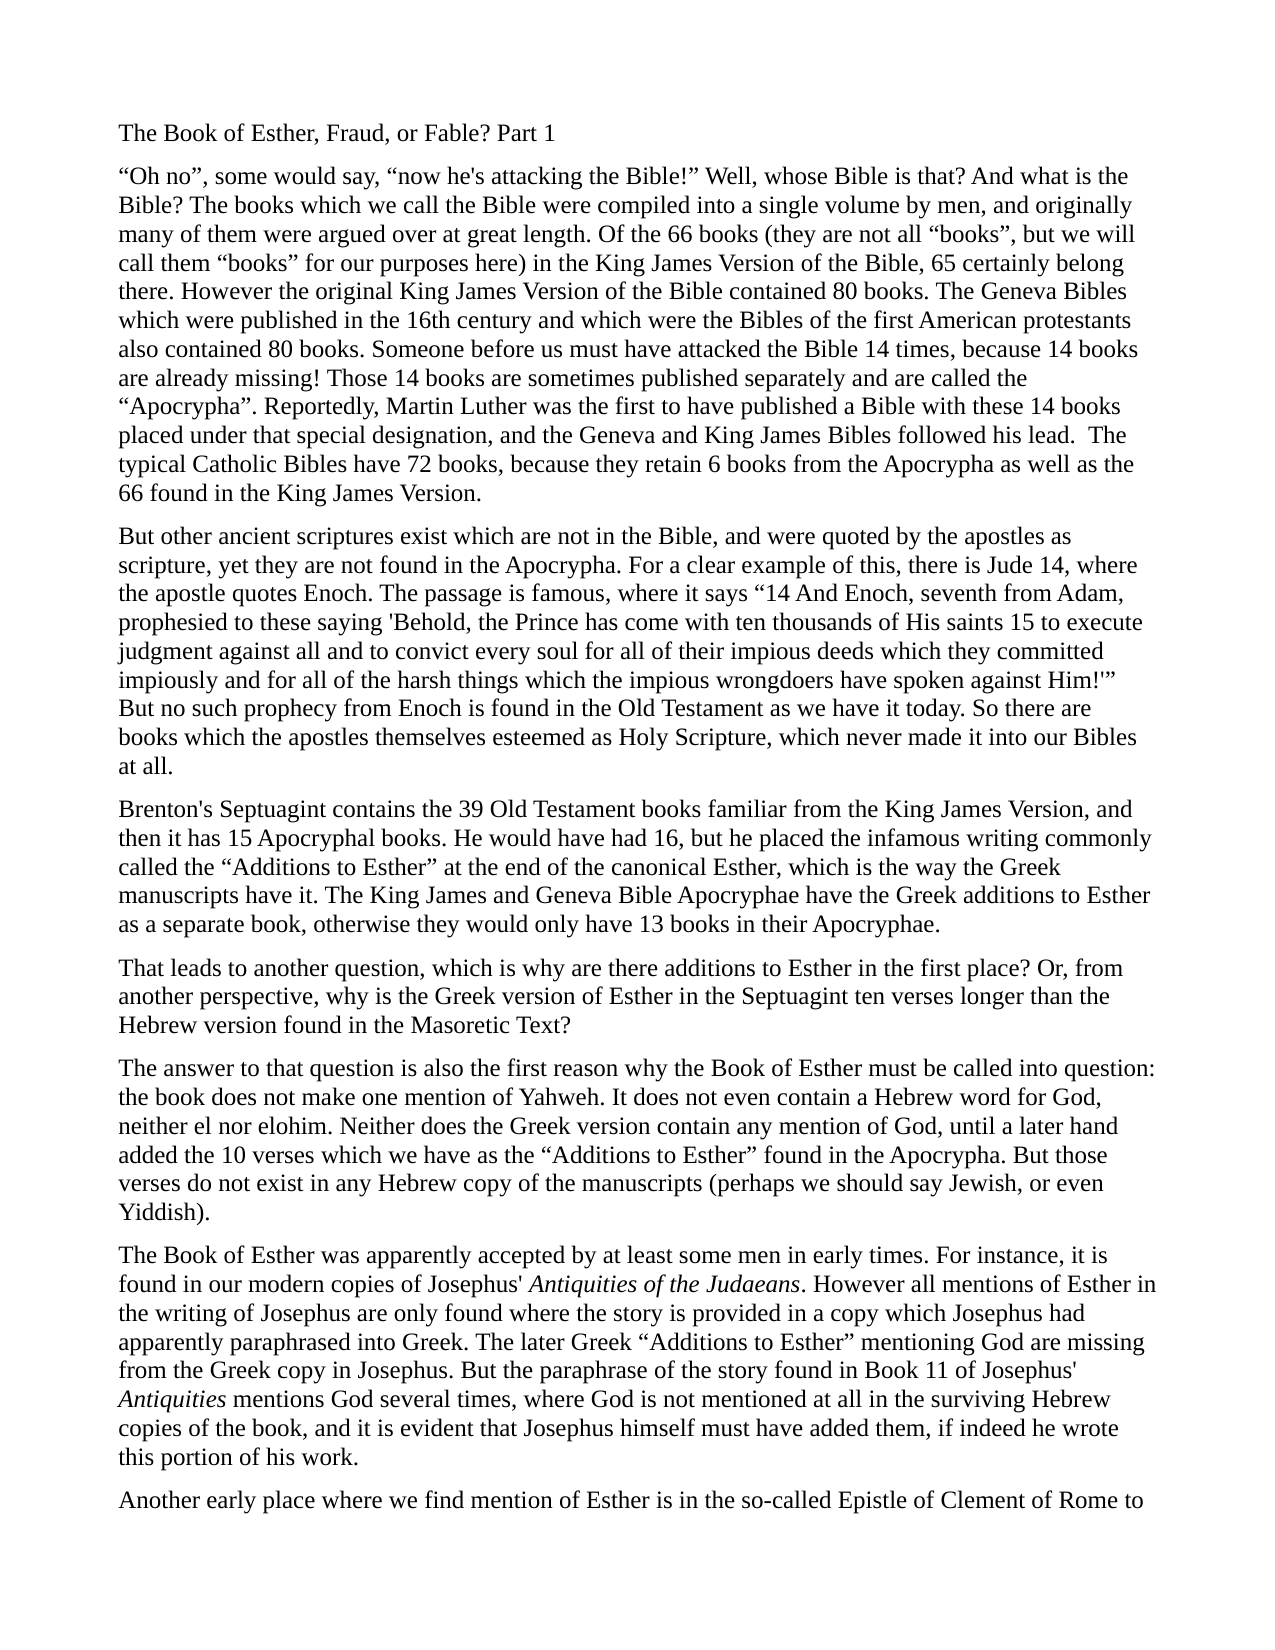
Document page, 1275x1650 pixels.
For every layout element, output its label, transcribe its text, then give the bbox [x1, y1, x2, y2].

text That leads to another question, which is why are there additions to Esther in the first place? Or, from another perspective, why is the Greek version of Esther in the Septuagint ten verses longer than the Hebrew version found in the Masoretic Text? [118, 953, 1157, 1039]
text “Oh no”, some would say, “now he's attacking the Bible!” Well, whose Bible is that? And what is the Bible? The books which we call the Bible were compiled into a single volume by men, and originally many of them were argued over at great length. Of the 66 books (they are not all “books”, but we will call them “books” for our purposes here) in the King James Version of the Bible, 65 certainly belong there. However the original King James Version of the Bible contained 80 books. The Geneva Bibles which were published in the 16th century and which were the Bibles of the first American protestants also contained 80 books. Someone before us must have attacked the Bible 14 times, because 14 books are already missing! Those 14 books are sometimes published separately and are called the “Apocrypha”. Reportedly, Martin Luther was the first to have published a Bible with these 14 books placed under that special designation, and the Geneva and King James Bibles followed his lead. The typical Catholic Bibles have 72 books, because they retain 6 books from the Apocrypha as well as the 66 found in the King James Version. [118, 161, 1157, 506]
text The answer to that question is also the first reason why the Book of Esther must be called into question: the book does not make one mention of Yahweh. It does not even contain a Hebrew word for God, neither el nor elohim. Neither does the Greek version contain any mention of God, until a later hand added the 10 verses which we have as the “Additions to Esther” found in the Apocrypha. But those verses do not exist in any Hebrew copy of the manuscripts (perhaps we should say Jewish, or even Yiddish). [118, 1053, 1157, 1226]
text Another early place where we find mention of Esther is in the so-called Epistle of Clement of Rome to [118, 1485, 1157, 1514]
text But other ancient scriptures exist which are not in the Bible, and were quoted by the apostles as scripture, yet they are not found in the Apocrypha. For a clear example of this, there is Jude 14, where the apostle quotes Enoch. The passage is famous, where it says “14 And Enoch, seventh from Adam, prophesied to these saying 'Behold, the Prince has come with ten thousands of His saints 15 to execute judgment against all and to convict every soul for all of their impious deeds which they committed impiously and for all of the harsh things which the impious wrongdoers have spoken against Him!'” But no such prophecy from Enoch is found in the Old Testament as we have it today. So there are books which the apostles themselves esteemed as Holy Scripture, which never made it into our Bibles at all. [118, 521, 1157, 780]
text Brenton's Septuagint contains the 39 Old Testament books familiar from the King James Version, and then it has 15 Apocryphal books. He would have had 16, but he placed the infamous writing commonly called the “Additions to Esther” at the end of the canonical Esther, which is the way the Greek manuscripts have it. The King James and Geneva Bible Apocryphae have the Greek additions to Esther as a separate book, otherwise they would only have 13 books in their Apocryphae. [118, 794, 1157, 938]
text The Book of Esther, Fraud, or Fable? Part 1 [118, 118, 1157, 147]
text The Book of Esther was apparently accepted by at least some men in early times. For instance, it is found in our modern copies of Josephus' Antiquities of the Judaeans. However all mentions of Esther in the writing of Josephus are only found where the story is provided in a copy which Josephus had apparently paraphrased into Greek. The later Greek “Additions to Esther” mentioning God are missing from the Greek copy in Josephus. But the paraphrase of the story found in Book 11 of Josephus' Antiquities mentions God several times, where God is not mentioned at all in the surviving Hebrew copies of the book, and it is evident that Josephus himself must have added them, if indeed he wrote this portion of his work. [118, 1241, 1157, 1471]
